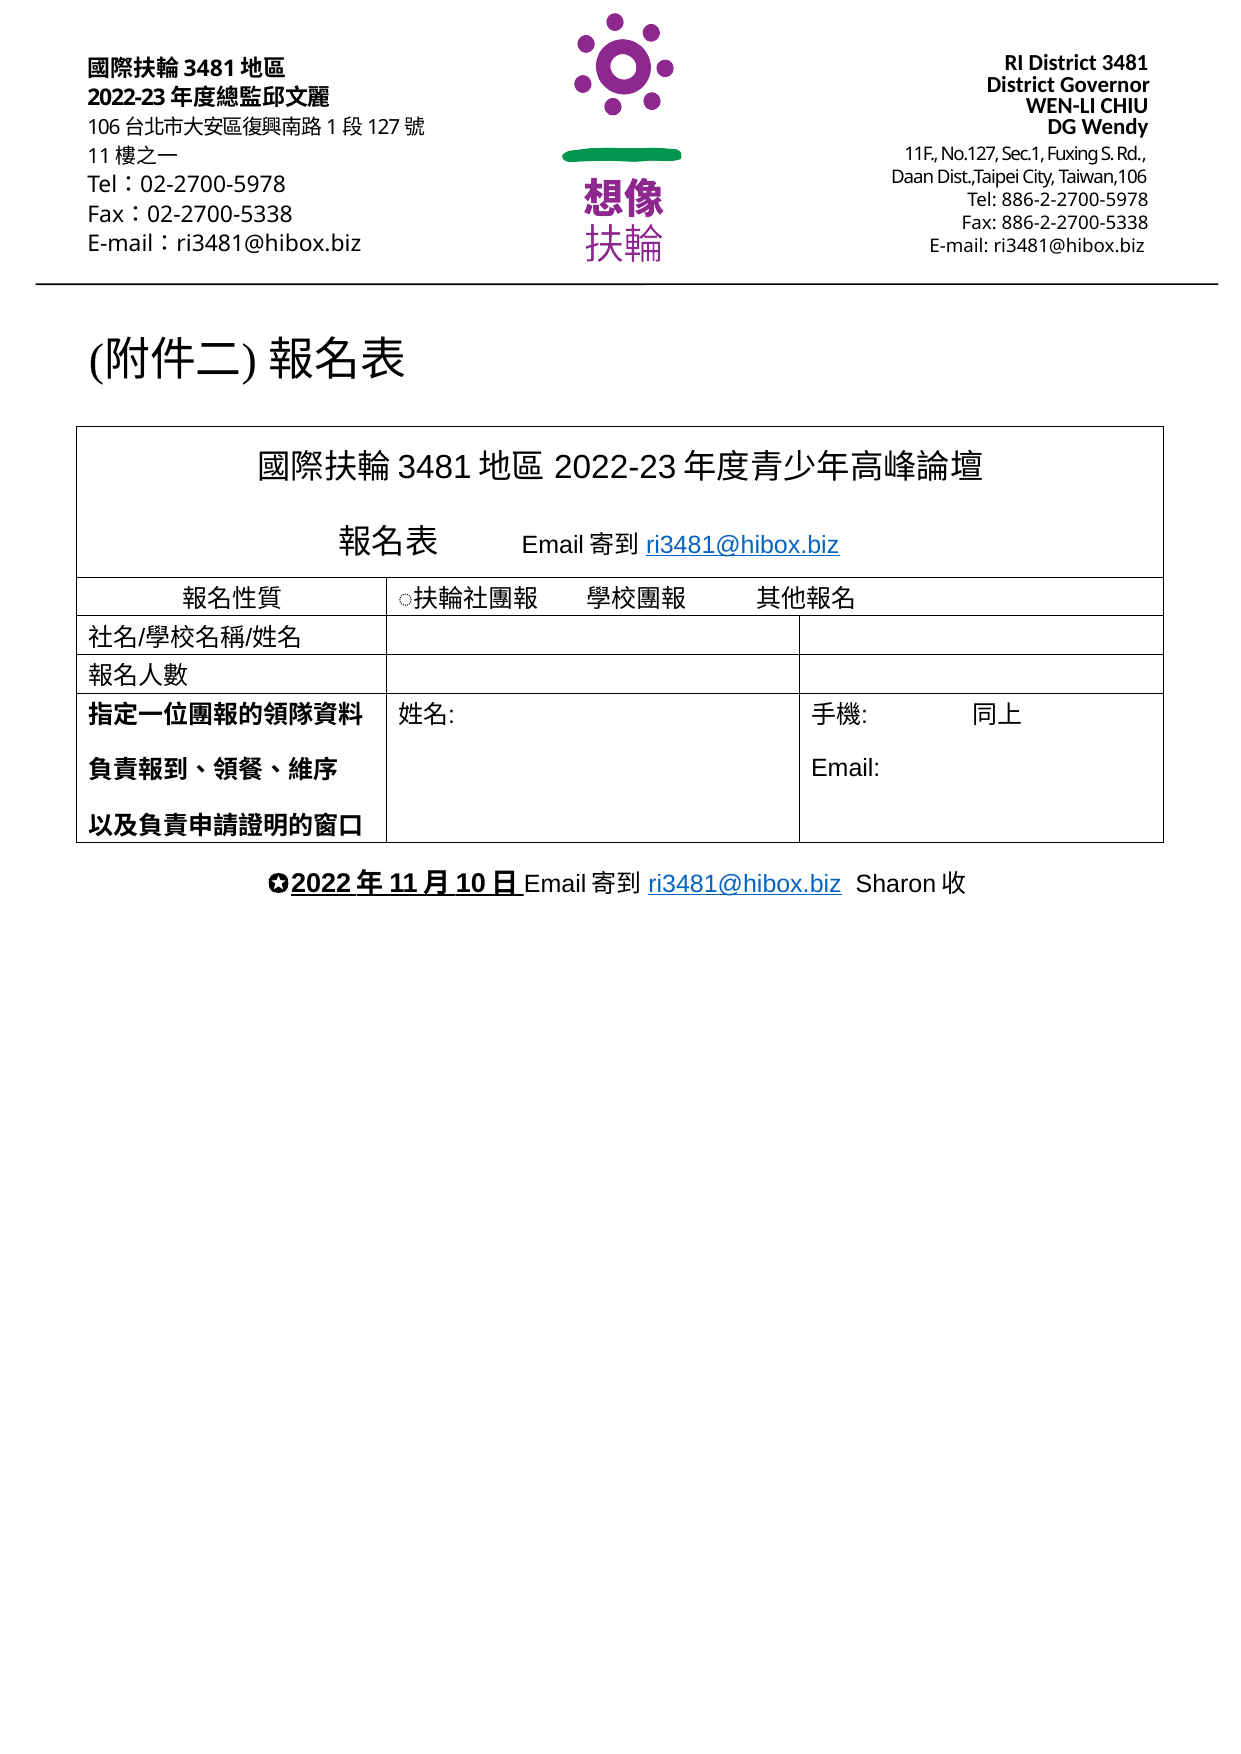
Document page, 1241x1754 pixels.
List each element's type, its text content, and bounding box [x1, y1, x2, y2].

picture [562, 13, 682, 262]
text (附件二) 報名表 [89, 318, 1152, 393]
table_cell 社名/學校名稱/姓名 [77, 616, 386, 654]
table_cell 手機: 󠄃 󠄃󠄃同上 Email: [800, 694, 1163, 842]
table_cell 報名性質 [77, 578, 386, 615]
text 2022年11月10日Email寄到 ri3481@hibox.biz Sharon收 [266, 843, 1225, 918]
table_header 國際扶輪3481地區 2022-23年度青少年高峰論壇 報名表 Email寄到 ri3481@hibox.biz [77, 427, 1163, 577]
table_cell 指定一位團報的領隊資料 負責報到、領餐、維序 以及負責申請證明的窗口 [77, 694, 386, 842]
table_cell [387, 616, 799, 654]
table_cell [800, 655, 1163, 692]
table_cell 姓名: [387, 694, 799, 842]
table_cell [800, 616, 1163, 654]
table_cell 報名人數 [77, 655, 386, 692]
table_cell [387, 655, 799, 692]
table_cell 󠄃扶輪社團報 󠄃󠄃學校團報 󠄃󠄃其他報名 [387, 578, 1163, 615]
